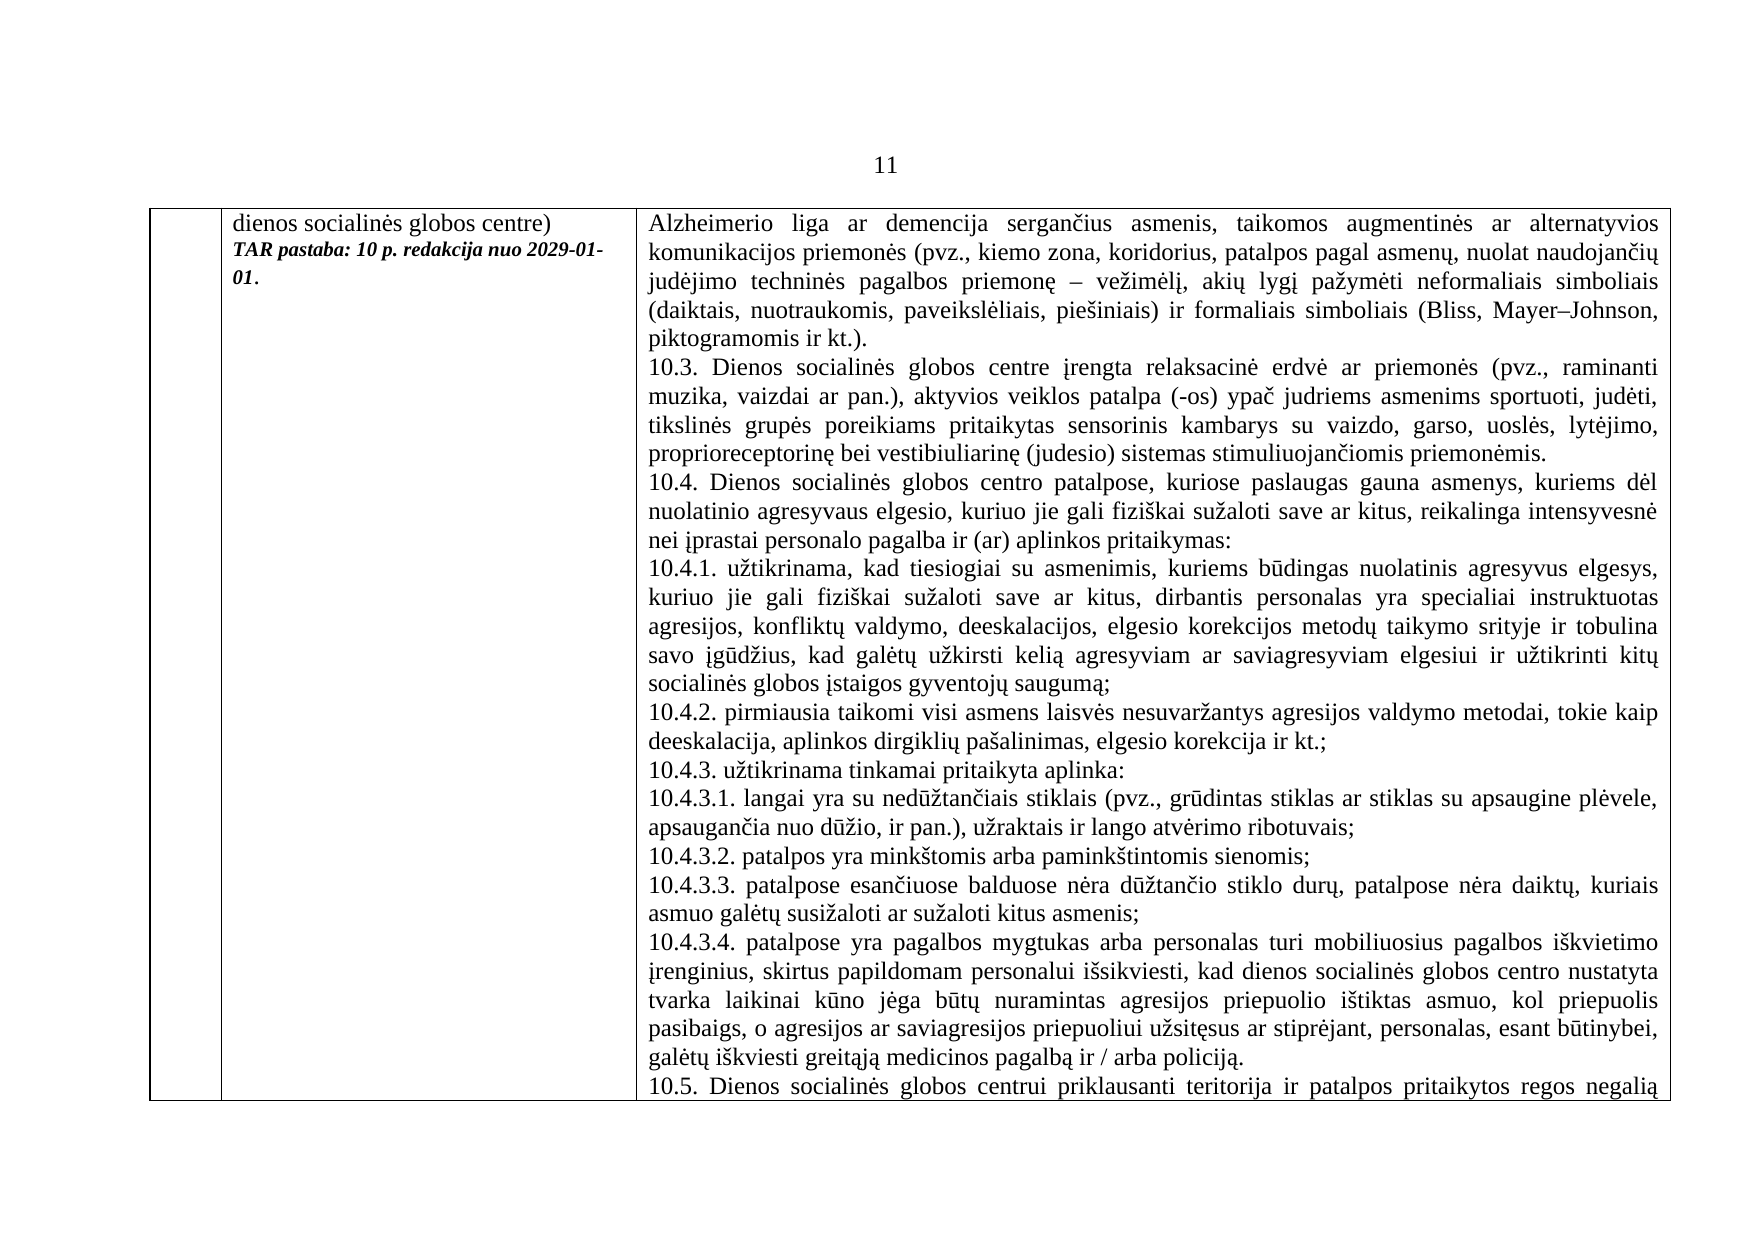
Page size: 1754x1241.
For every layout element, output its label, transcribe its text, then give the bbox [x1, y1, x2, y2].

table_cell dienos socialinės globos centre) TAR pastaba: 10 p. redakcija nuo 2029-01-01. [222, 209, 636, 1100]
table_cell [151, 209, 221, 1100]
table_cell Alzheimerio liga ar demencija sergančius asmenis, taikomos augmentinės ar alternatyvios komunikacijos priemonės (pvz., kiemo zona, koridorius, patalpos pagal asmenų, nuolat naudojančių judėjimo techninės pagalbos priemonę – vežimėlį, akių lygį pažymėti neformaliais simboliais (daiktais, nuotraukomis, paveikslėliais, piešiniais) ir formaliais simboliais (Bliss, Mayer–Johnson, piktogramomis ir kt.). 10.3. Dienos socialinės globos centre įrengta relaksacinė erdvė ar priemonės (pvz., raminanti muzika, vaizdai ar pan.), aktyvios veiklos patalpa (-os) ypač judriems asmenims sportuoti, judėti, tikslinės grupės poreikiams pritaikytas sensorinis kambarys su vaizdo, garso, uoslės, lytėjimo, proprioreceptorinę bei vestibiuliarinę (judesio) sistemas stimuliuojančiomis priemonėmis. 10.4. Dienos socialinės globos centro patalpose, kuriose paslaugas gauna asmenys, kuriems dėl nuolatinio agresyvaus elgesio, kuriuo jie gali fiziškai sužaloti save ar kitus, reikalinga intensyvesnė nei įprastai personalo pagalba ir (ar) aplinkos pritaikymas: 10.4.1. užtikrinama, kad tiesiogiai su asmenimis, kuriems būdingas nuolatinis agresyvus elgesys, kuriuo jie gali fiziškai sužaloti save ar kitus, dirbantis personalas yra specialiai instruktuotas agresijos, konfliktų valdymo, deeskalacijos, elgesio korekcijos metodų taikymo srityje ir tobulina savo įgūdžius, kad galėtų užkirsti kelią agresyviam ar saviagresyviam elgesiui ir užtikrinti kitų socialinės globos įstaigos gyventojų saugumą; 10.4.2. pirmiausia taikomi visi asmens laisvės nesuvaržantys agresijos valdymo metodai, tokie kaip deeskalacija, aplinkos dirgiklių pašalinimas, elgesio korekcija ir kt.; 10.4.3. užtikrinama tinkamai pritaikyta aplinka: 10.4.3.1. langai yra su nedūžtančiais stiklais (pvz., grūdintas stiklas ar stiklas su apsaugine plėvele, apsaugančia nuo dūžio, ir pan.), užraktais ir lango atvėrimo ribotuvais; 10.4.3.2. patalpos yra minkštomis arba paminkštintomis sienomis; 10.4.3.3. patalpose esančiuose balduose nėra dūžtančio stiklo durų, patalpose nėra daiktų, kuriais asmuo galėtų susižaloti ar sužaloti kitus asmenis; 10.4.3.4. patalpose yra pagalbos mygtukas arba personalas turi mobiliuosius pagalbos iškvietimo įrenginius, skirtus papildomam personalui išsikviesti, kad dienos socialinės globos centro nustatyta tvarka laikinai kūno jėga būtų nuramintas agresijos priepuolio ištiktas asmuo, kol priepuolis pasibaigs, o agresijos ar saviagresijos priepuoliui užsitęsus ar stiprėjant, personalas, esant būtinybei, galėtų iškviesti greitąją medicinos pagalbą ir / arba policiją. 10.5. Dienos socialinės globos centrui priklausanti teritorija ir patalpos pritaikytos regos negalią [637, 209, 1670, 1100]
